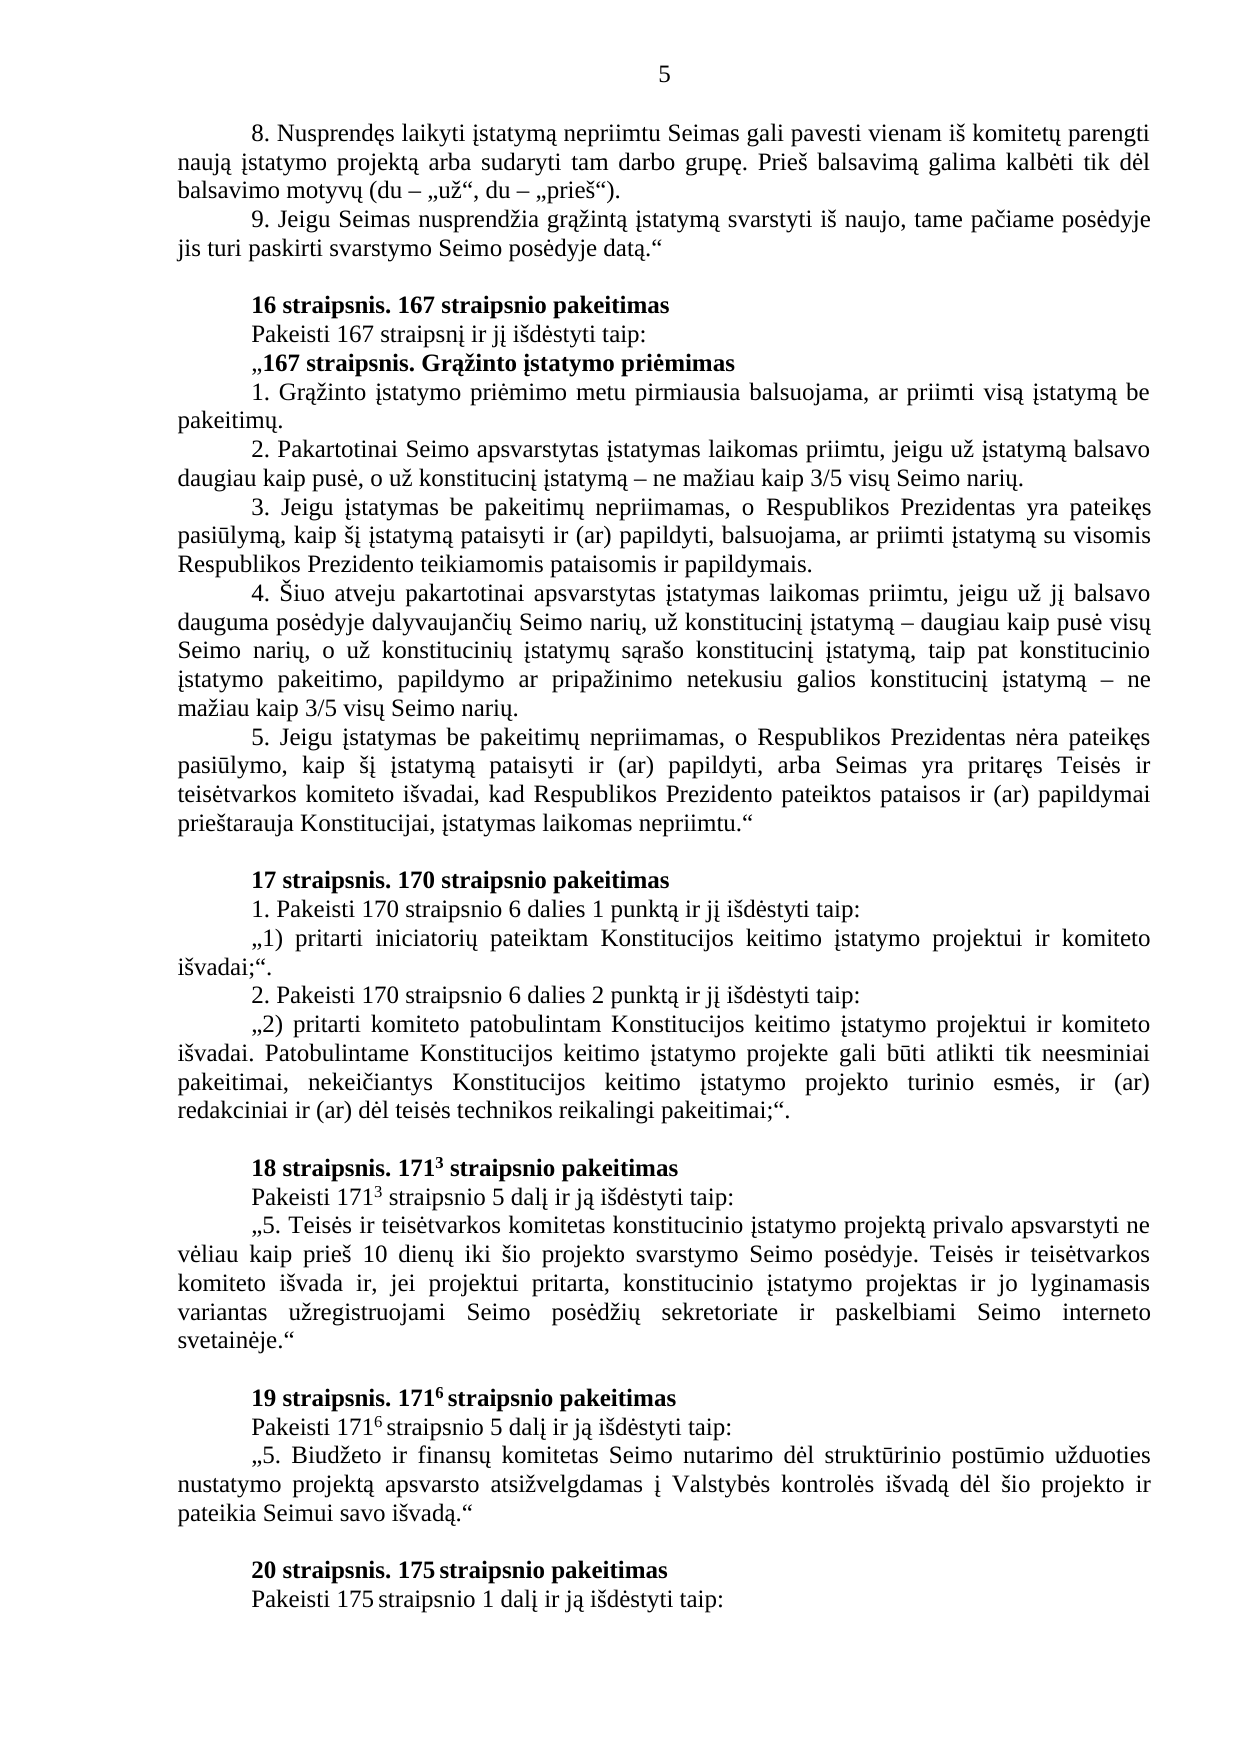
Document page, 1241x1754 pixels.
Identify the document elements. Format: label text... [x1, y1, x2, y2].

text 19 straipsnis. 1716 straipsnio pakeitimas [177, 1383, 1152, 1412]
text 1. Pakeisti 170 straipsnio 6 dalies 1 punktą ir jį išdėstyti taip: [177, 894, 1152, 923]
text 17 straipsnis. 170 straipsnio pakeitimas [177, 866, 1152, 894]
text 9. Jeigu Seimas nusprendžia grąžintą įstatymą svarstyti iš naujo, tame pačiame posėdyje jis turi paskirti svarstymo Seimo posėdyje datą.“ [177, 204, 1152, 262]
text 18 straipsnis. 1713 straipsnio pakeitimas [177, 1153, 1152, 1182]
text „1) pritarti iniciatorių pateiktam Konstitucijos keitimo įstatymo projektui ir komiteto išvadai;“. [177, 923, 1152, 981]
text Pakeisti 1716 straipsnio 5 dalį ir ją išdėstyti taip: [177, 1412, 1152, 1441]
text Pakeisti 175 straipsnio 1 dalį ir ją išdėstyti taip: [177, 1584, 1152, 1613]
text Pakeisti 1713 straipsnio 5 dalį ir ją išdėstyti taip: [177, 1182, 1152, 1211]
text 3. Jeigu įstatymas be pakeitimų nepriimamas, o Respublikos Prezidentas yra pateikęs pasiūlymą, kaip šį įstatymą pataisyti ir (ar) papildyti, balsuojama, ar priimti įstatymą su visomis Respublikos Prezidento teikiamomis pataisomis ir papildymais. [177, 492, 1152, 578]
text 5. Jeigu įstatymas be pakeitimų nepriimamas, o Respublikos Prezidentas nėra pateikęs pasiūlymo, kaip šį įstatymą pataisyti ir (ar) papildyti, arba Seimas yra pritaręs Teisės ir teisėtvarkos komiteto išvadai, kad Respublikos Prezidento pateiktos pataisos ir (ar) papildymai prieštarauja Konstitucijai, įstatymas laikomas nepriimtu.“ [177, 722, 1152, 837]
text 2. Pakeisti 170 straipsnio 6 dalies 2 punktą ir jį išdėstyti taip: [177, 981, 1152, 1009]
text „5. Biudžeto ir finansų komitetas Seimo nutarimo dėl struktūrinio postūmio užduoties nustatymo projektą apsvarsto atsižvelgdamas į Valstybės kontrolės išvadą dėl šio projekto ir pateikia Seimui savo išvadą.“ [177, 1441, 1152, 1527]
text 16 straipsnis. 167 straipsnio pakeitimas [177, 291, 1152, 319]
text „167 straipsnis. Grąžinto įstatymo priėmimas [177, 348, 1152, 377]
text 20 straipsnis. 175 straipsnio pakeitimas [177, 1556, 1152, 1584]
text 4. Šiuo atveju pakartotinai apsvarstytas įstatymas laikomas priimtu, jeigu už jį balsavo dauguma posėdyje dalyvaujančių Seimo narių, už konstitucinį įstatymą – daugiau kaip pusė visų Seimo narių, o už konstitucinių įstatymų sąrašo konstitucinį įstatymą, taip pat konstitucinio įstatymo pakeitimo, papildymo ar pripažinimo netekusiu galios konstitucinį įstatymą – ne mažiau kaip 3/5 visų Seimo narių. [177, 578, 1152, 722]
text „2) pritarti komiteto patobulintam Konstitucijos keitimo įstatymo projektui ir komiteto išvadai. Patobulintame Konstitucijos keitimo įstatymo projekte gali būti atlikti tik neesminiai pakeitimai, nekeičiantys Konstitucijos keitimo įstatymo projekto turinio esmės, ir (ar) redakciniai ir (ar) dėl teisės technikos reikalingi pakeitimai;“. [177, 1009, 1152, 1124]
text 2. Pakartotinai Seimo apsvarstytas įstatymas laikomas priimtu, jeigu už įstatymą balsavo daugiau kaip pusė, o už konstitucinį įstatymą – ne mažiau kaip 3/5 visų Seimo narių. [177, 434, 1152, 492]
text 8. Nusprendęs laikyti įstatymą nepriimtu Seimas gali pavesti vienam iš komitetų parengti naują įstatymo projektą arba sudaryti tam darbo grupę. Prieš balsavimą galima kalbėti tik dėl balsavimo motyvų (du – „už“, du – „prieš“). [177, 118, 1152, 204]
text Pakeisti 167 straipsnį ir jį išdėstyti taip: [177, 319, 1152, 348]
text 1. Grąžinto įstatymo priėmimo metu pirmiausia balsuojama, ar priimti visą įstatymą be pakeitimų. [177, 377, 1152, 434]
text „5. Teisės ir teisėtvarkos komitetas konstitucinio įstatymo projektą privalo apsvarstyti ne vėliau kaip prieš 10 dienų iki šio projekto svarstymo Seimo posėdyje. Teisės ir teisėtvarkos komiteto išvada ir, jei projektui pritarta, konstitucinio įstatymo projektas ir jo lyginamasis variantas užregistruojami Seimo posėdžių sekretoriate ir paskelbiami Seimo interneto svetainėje.“ [177, 1211, 1152, 1354]
